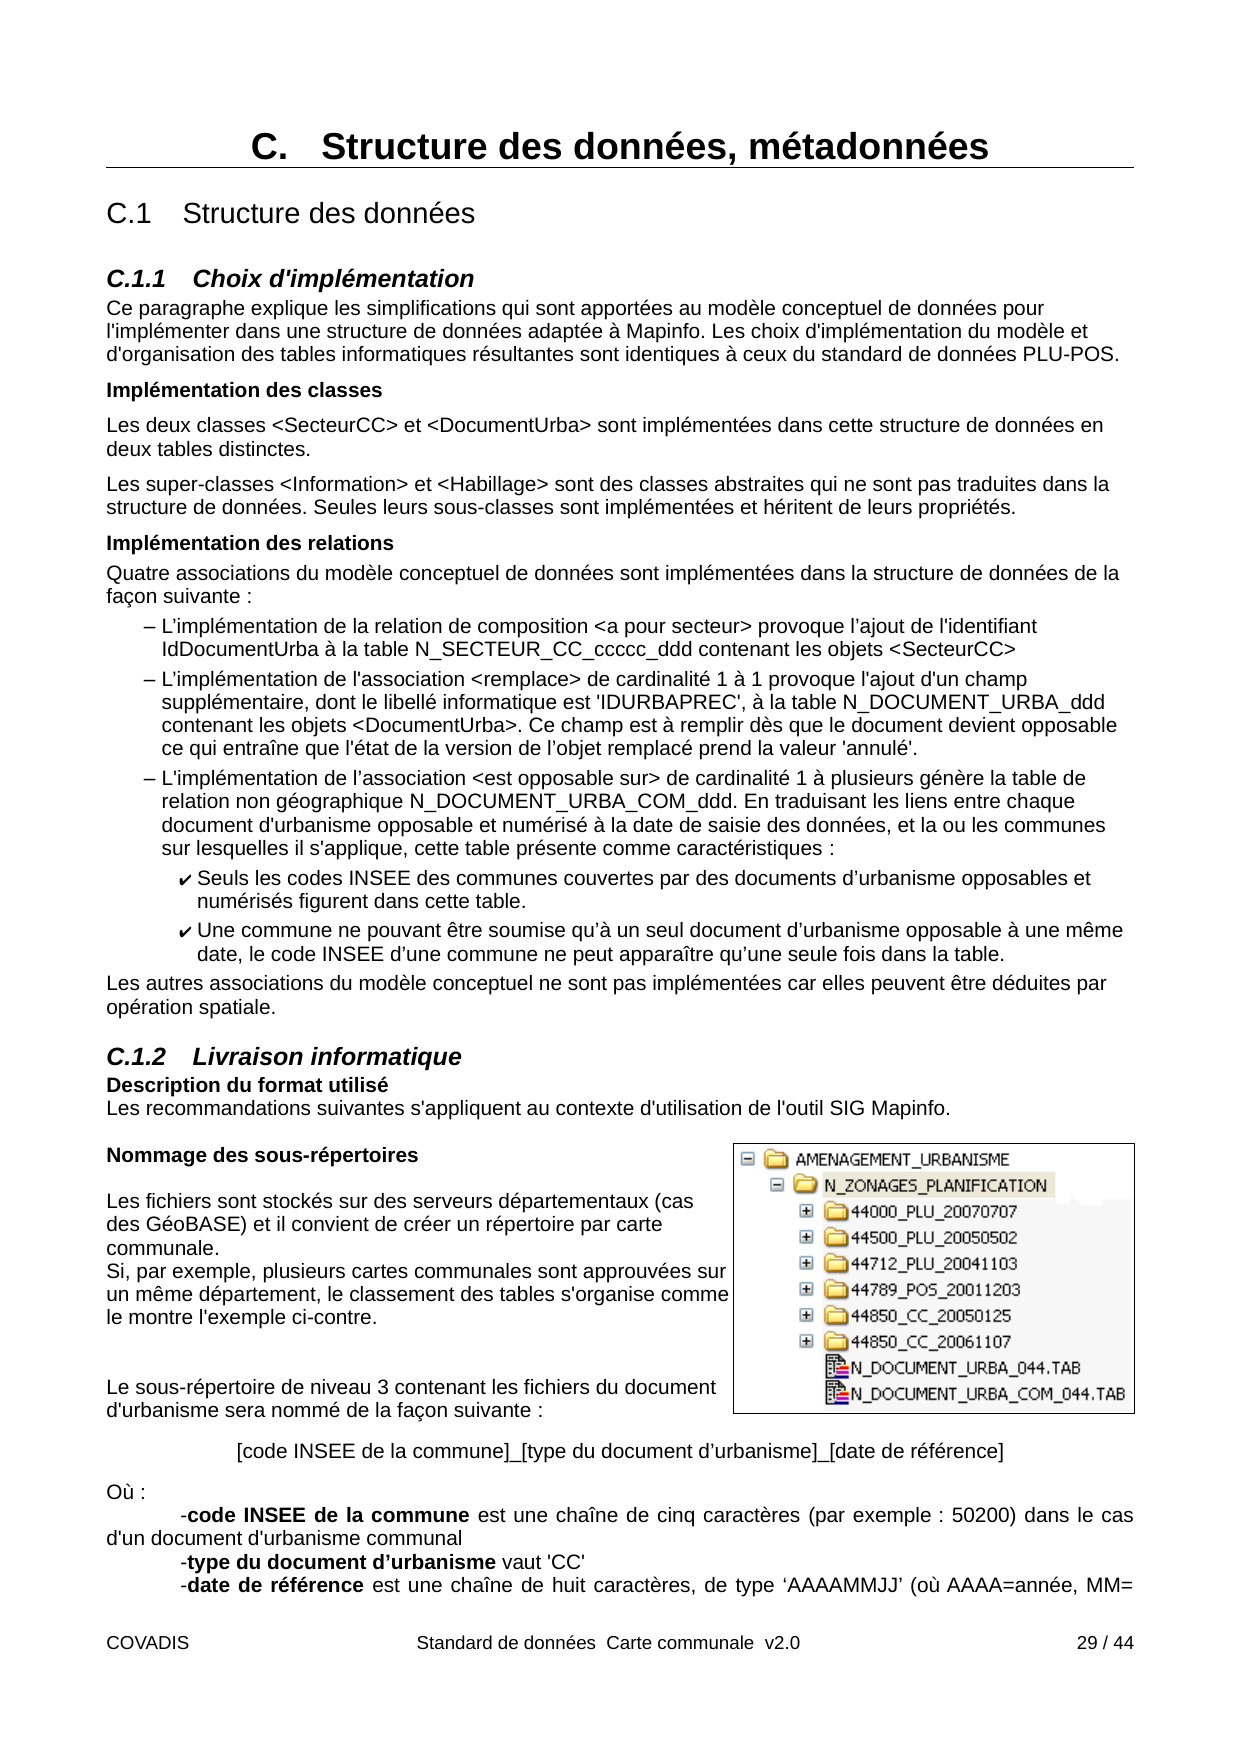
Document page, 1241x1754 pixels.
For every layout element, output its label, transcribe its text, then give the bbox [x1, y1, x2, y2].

text Les fichiers sont stockés sur des serveurs départementaux (cas des GéoBASE) et il convient de créer un répertoire par carte communale. [106, 1189, 732, 1259]
text Le sous‑répertoire de niveau 3 contenant les fichiers du document d'urbanisme sera nommé de la façon suivante : [106, 1375, 1134, 1422]
text -code INSEE de la commune est une chaîne de cinq caractères (par exemple : 50200) dans le cas d'un document d'urbanisme communal [106, 1504, 1134, 1550]
text Quatre associations du modèle conceptuel de données sont implémentées dans la structure de données de la façon suivante : [106, 561, 1134, 608]
subtitle Structure des données [106, 197, 1134, 230]
text Nommage des sous-répertoires [106, 1143, 733, 1413]
list L’implémentation de la relation de composition <a pour secteur> provoque l’ajout de l'identifiant IdDocumentUrba à la table N_SECTEUR_CC_ccccc_ddd contenant les objets <SecteurCC> [144, 614, 1134, 661]
text Les deux classes <SecteurCC> et <DocumentUrba> sont implémentées dans cette structure de données en deux tables distinctes. [106, 414, 1134, 460]
list L'implémentation de l’association <est opposable sur> de cardinalité 1 à plusieurs génère la table de relation non géographique N_DOCUMENT_URBA_COM_ddd. En traduisant les liens entre chaque document d'urbanisme opposable et numérisé à la date de saisie des données, et la ou les communes sur lesquelles il s'applique, cette table présente comme caractéristiques : [144, 767, 1134, 860]
text Les super-classes <Information> et <Habillage> sont des classes abstraites qui ne sont pas traduites dans la structure de données. Seules leurs sous-classes sont implémentées et héritent de leurs propriétés. [106, 473, 1134, 519]
text -date de référence est une chaîne de huit caractères, de type ‘AAAAMMJJ’ (où AAAA=année, MM= [106, 1573, 1134, 1597]
list Une commune ne pouvant être soumise qu’à un seul document d’urbanisme opposable à une même date, le code INSEE d’une commune ne peut apparaître qu’une seule fois dans la table. [179, 919, 1134, 966]
text Où : [106, 1481, 1134, 1504]
text Implémentation des relations [106, 532, 1134, 555]
subtitle Choix d'implémentation [106, 265, 1134, 293]
text -type du document d’urbanisme vaut 'CC' [106, 1550, 1134, 1573]
text Description du format utilisé [106, 1073, 1134, 1097]
text Les autres associations du modèle conceptuel ne sont pas implémentées car elles peuvent être déduites par opération spatiale. [106, 972, 1134, 1018]
text Les recommandations suivantes s'appliquent au contexte d'utilisation de l'outil SIG Mapinfo. [106, 1097, 1134, 1120]
list L’implémentation de l'association <remplace> de cardinalité 1 à 1 provoque l'ajout d'un champ supplémentaire, dont le libellé informatique est 'IDURBAPREC', à la table N_DOCUMENT_URBA_ddd contenant les objets <DocumentUrba>. Ce champ est à remplir dès que le document devient opposable ce qui entraîne que l'état de la version de l’objet remplacé prend la valeur 'annulé'. [144, 667, 1134, 760]
text Si, par exemple, plusieurs cartes communales sont approuvées sur un même département, le classement des tables s'organise comme le montre l'exemple ci-contre. [106, 1259, 732, 1329]
text [code INSEE de la commune]_[type du document d’urbanisme]_[date de référence] [106, 1439, 1134, 1463]
text [734, 1144, 1134, 1413]
subtitle Livraison informatique [106, 1043, 1134, 1071]
title Structure des données, métadonnées [106, 125, 1134, 167]
text Ce paragraphe explique les simplifications qui sont apportées au modèle conceptuel de données pour l'implémenter dans une structure de données adaptée à Mapinfo. Les choix d'implémentation du modèle et d'organisation des tables informatiques résultantes sont identiques à ceux du standard de données PLU-POS. [106, 296, 1134, 366]
text Implémentation des classes [106, 378, 1134, 401]
list Seuls les codes INSEE des communes couvertes par des documents d’urbanisme opposables et numérisés figurent dans cette table. [179, 866, 1134, 913]
picture [735, 1146, 1131, 1411]
